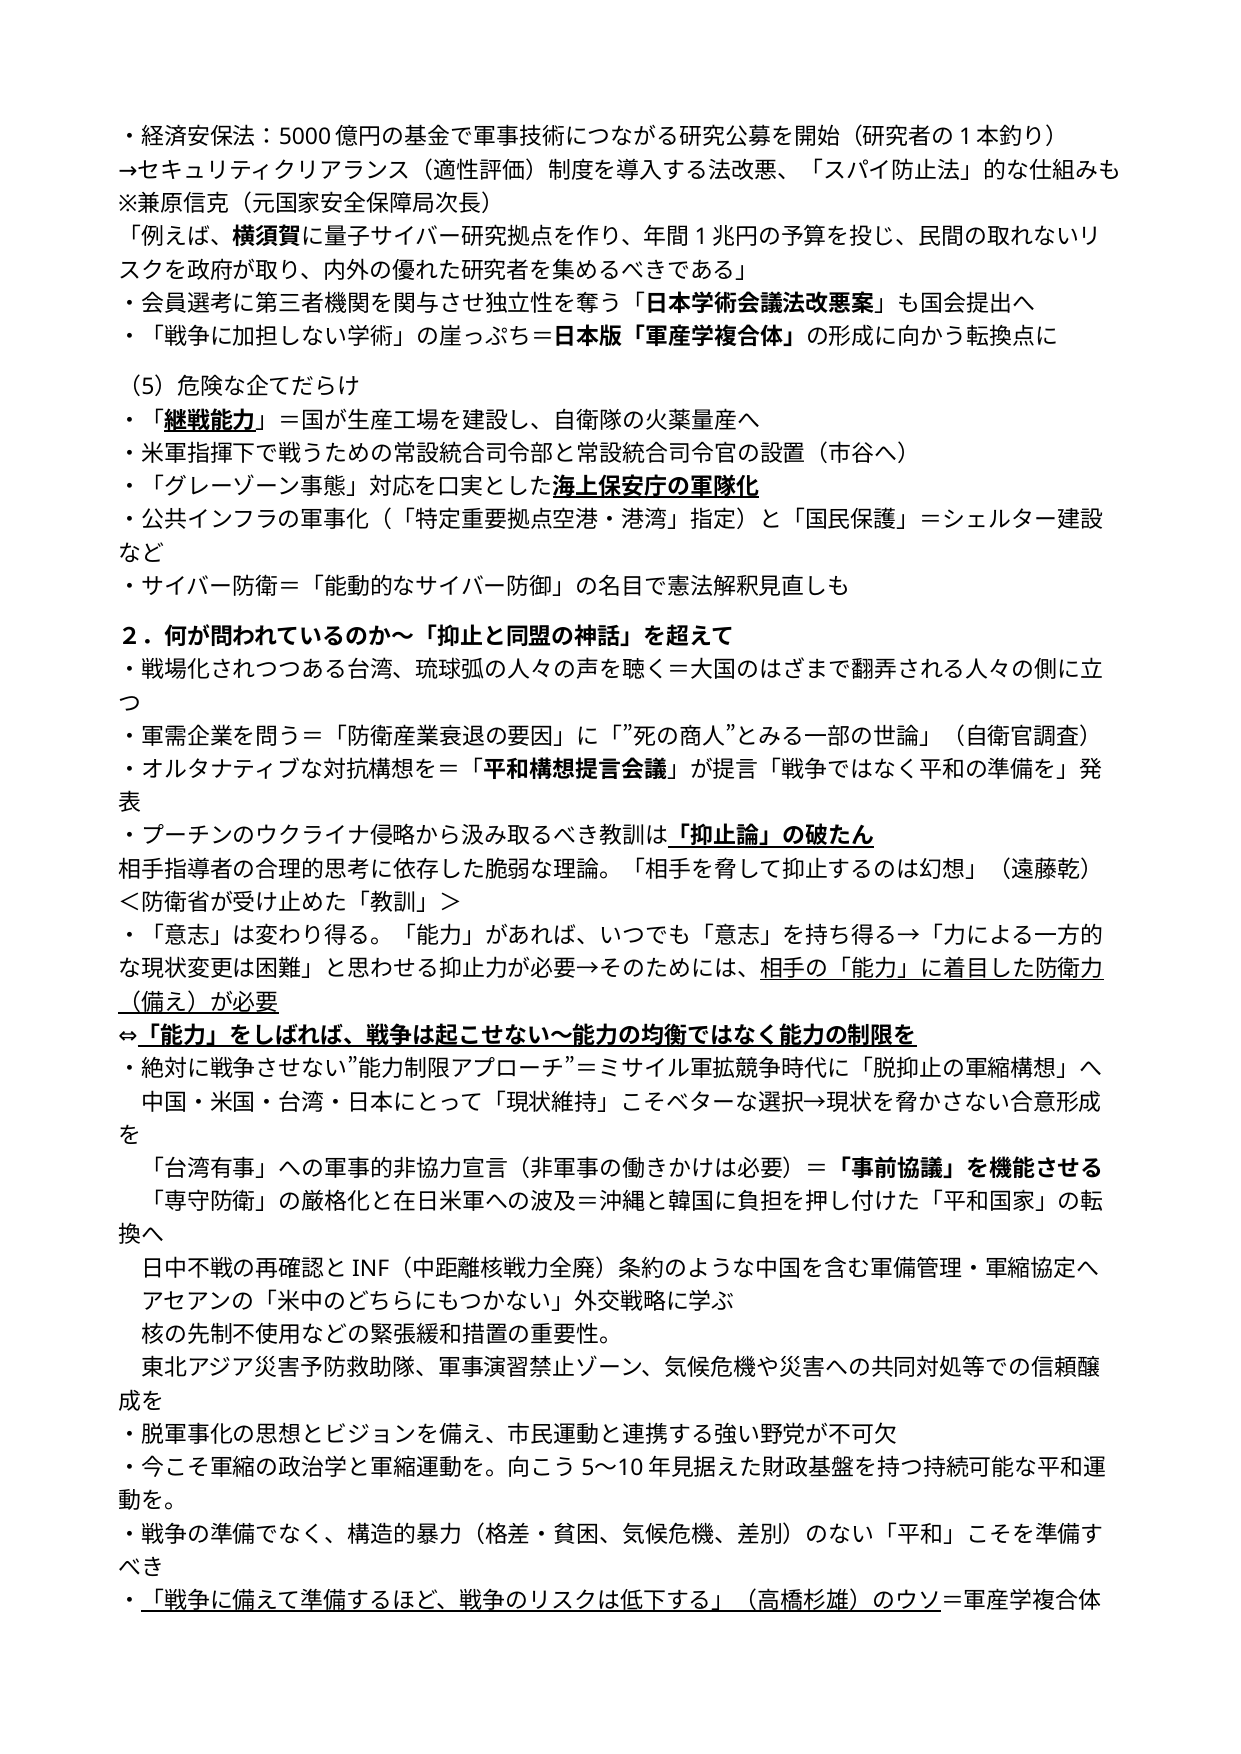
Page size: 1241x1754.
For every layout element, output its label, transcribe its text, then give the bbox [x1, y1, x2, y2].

text ・プーチンのウクライナ侵略から汲み取るべき教訓は「抑止論」の破たん [118, 817, 1122, 851]
text 東北アジア災害予防救助隊、軍事演習禁止ゾーン、気候危機や災害への共同対処等での信頼醸成を [118, 1349, 1122, 1416]
text ・「戦争に加担しない学術」の崖っぷち＝日本版「軍産学複合体」の形成に向かう転換点に [118, 318, 1122, 351]
text 「台湾有事」への軍事的非協力宣言（非軍事の働きかけは必要）＝「事前協議」を機能させる [118, 1150, 1122, 1183]
text ・米軍指揮下で戦うための常設統合司令部と常設統合司令官の設置（市谷へ） [118, 435, 1122, 468]
text ・軍需企業を問う＝「防衛産業衰退の要因」に「”死の商人”とみる一部の世論」（自衛官調査） [118, 718, 1122, 751]
text 「例えば、横須賀に量子サイバー研究拠点を作り、年間1兆円の予算を投じ、民間の取れないリスクを政府が取り、内外の優れた研究者を集めるべきである」 [118, 218, 1122, 285]
text ・会員選考に第三者機関を関与させ独立性を奪う「日本学術会議法改悪案」も国会提出へ [118, 285, 1122, 318]
text ※兼原信克（元国家安全保障局次長） [118, 185, 1122, 218]
text ２．何が問われているのか～「抑止と同盟の神話」を超えて [118, 618, 1122, 651]
text ・サイバー防衛＝「能動的なサイバー防御」の名目で憲法解釈見直しも [118, 568, 1122, 601]
text ・「継戦能力」＝国が生産工場を建設し、自衛隊の火薬量産へ [118, 402, 1122, 435]
text ・オルタナティブな対抗構想を＝「平和構想提言会議」が提言「戦争ではなく平和の準備を」発表 [118, 751, 1122, 817]
text ・「戦争に備えて準備するほど、戦争のリスクは低下する」（高橋杉雄）のウソ＝軍産学複合体 [118, 1582, 1122, 1615]
text ・戦争の準備でなく、構造的暴力（格差・貧困、気候危機、差別）のない「平和」こそを準備すべき [118, 1516, 1122, 1582]
text 核の先制不使用などの緊張緩和措置の重要性。 [118, 1316, 1122, 1349]
text ・「グレーゾーン事態」対応を口実とした海上保安庁の軍隊化 [118, 468, 1122, 501]
text 日中不戦の再確認とINF（中距離核戦力全廃）条約のような中国を含む軍備管理・軍縮協定へ [118, 1249, 1122, 1283]
text アセアンの「米中のどちらにもつかない」外交戦略に学ぶ [118, 1283, 1122, 1316]
text ・経済安保法：5000億円の基金で軍事技術につながる研究公募を開始（研究者の1本釣り） [118, 118, 1122, 151]
text ・今こそ軍縮の政治学と軍縮運動を。向こう5～10年見据えた財政基盤を持つ持続可能な平和運動を。 [118, 1449, 1122, 1516]
text ・公共インフラの軍事化（「特定重要拠点空港・港湾」指定）と「国民保護」＝シェルター建設など [118, 501, 1122, 568]
text ＜防衛省が受け止めた「教訓」＞ [118, 884, 1122, 917]
text （5）危険な企てだらけ [118, 368, 1122, 402]
text ・脱軍事化の思想とビジョンを備え、市民運動と連携する強い野党が不可欠 [118, 1416, 1122, 1449]
text 中国・米国・台湾・日本にとって「現状維持」こそベターな選択→現状を脅かさない合意形成を [118, 1083, 1122, 1150]
text ・戦場化されつつある台湾、琉球弧の人々の声を聴く＝大国のはざまで翻弄される人々の側に立つ [118, 651, 1122, 718]
text ・絶対に戦争させない”能力制限アプローチ”＝ミサイル軍拡競争時代に「脱抑止の軍縮構想」へ [118, 1050, 1122, 1083]
text ⇔「能力」をしばれば、戦争は起こせない～能力の均衡ではなく能力の制限を [118, 1017, 1122, 1050]
text →セキュリティクリアランス（適性評価）制度を導入する法改悪、「スパイ防止法」的な仕組みも [118, 151, 1122, 185]
text ・「意志」は変わり得る。「能力」があれば、いつでも「意志」を持ち得る→「力による一方的な現状変更は困難」と思わせる抑止力が必要→そのためには、相手の「能力」に着目した防衛力（備え）が必要 [118, 917, 1122, 1017]
text 相手指導者の合理的思考に依存した脆弱な理論。「相手を脅して抑止するのは幻想」（遠藤乾） [118, 851, 1122, 884]
text 「専守防衛」の厳格化と在日米軍への波及＝沖縄と韓国に負担を押し付けた「平和国家」の転換へ [118, 1183, 1122, 1249]
